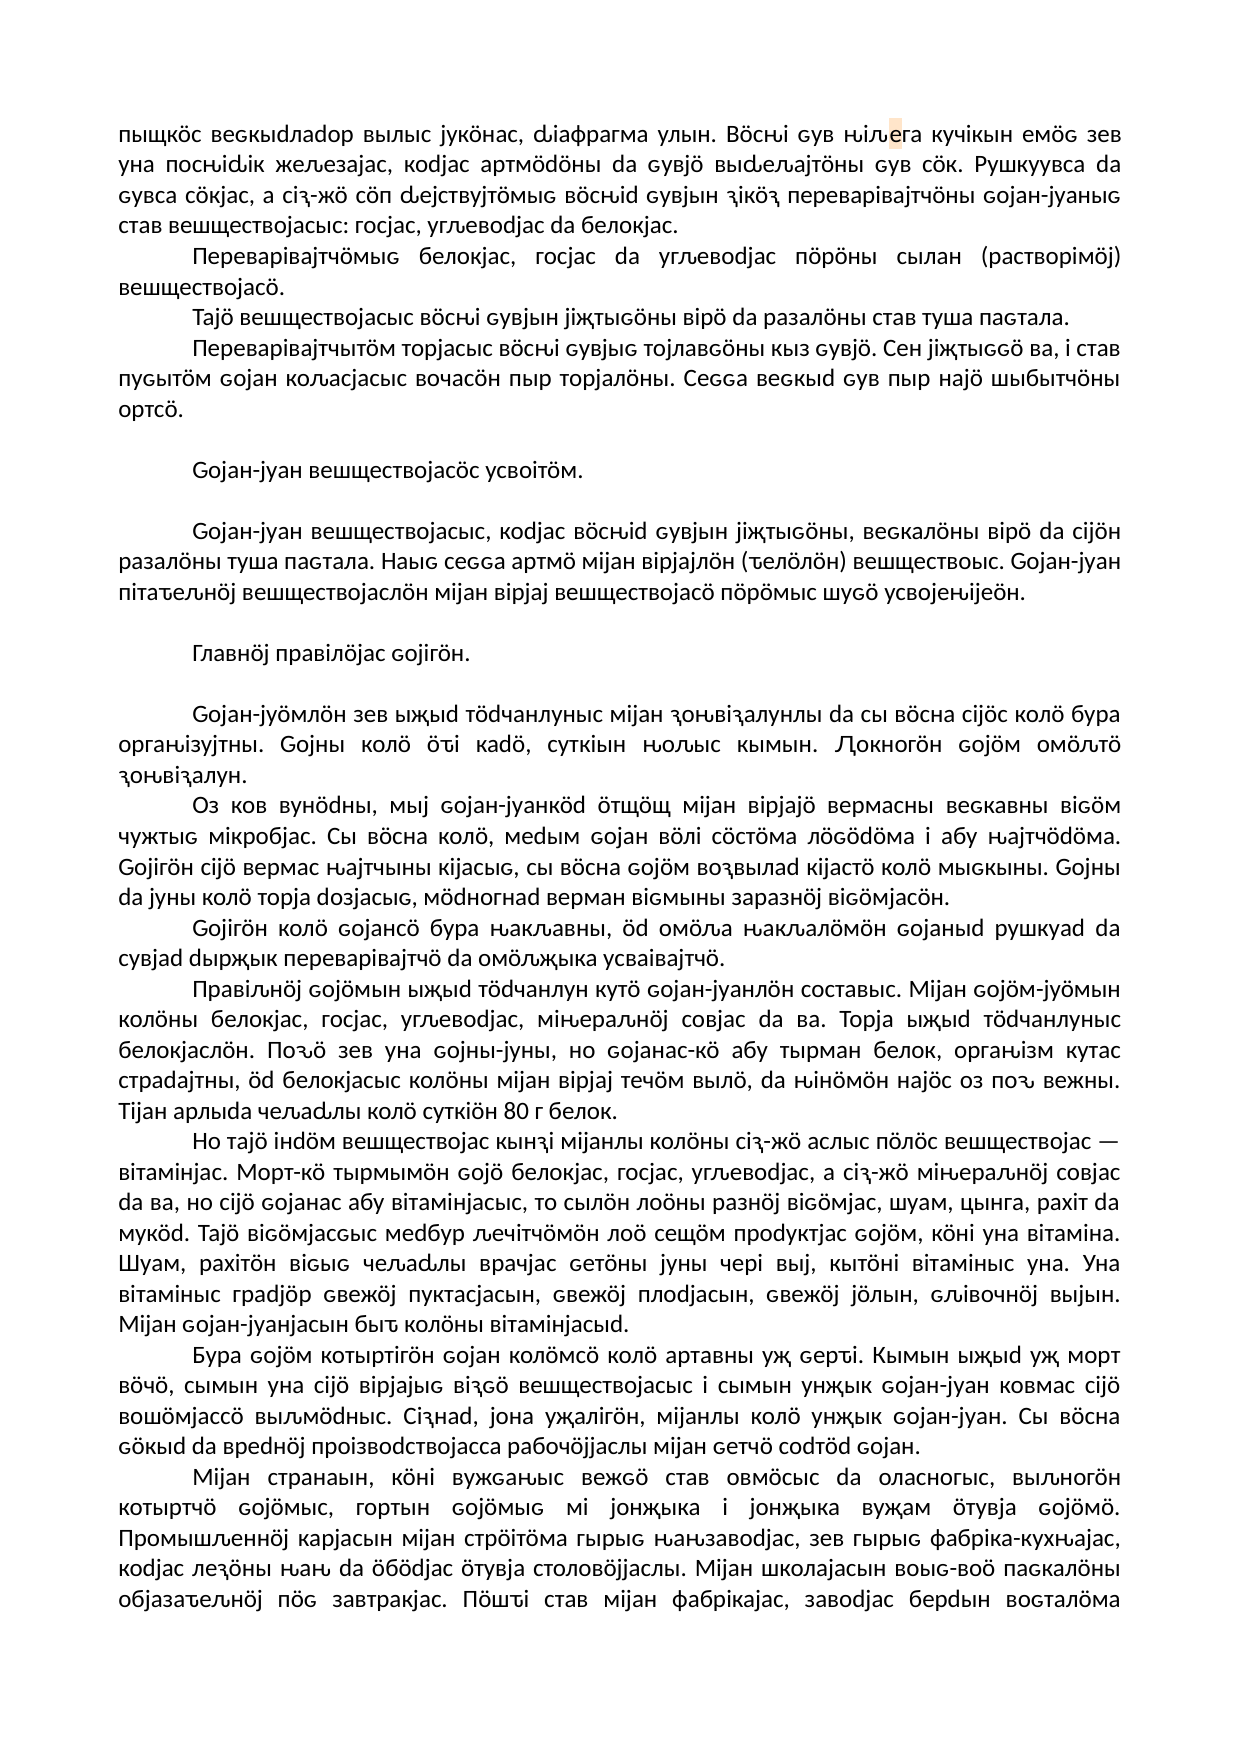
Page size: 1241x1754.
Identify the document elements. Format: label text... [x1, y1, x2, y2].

text Тајӧ вешществојасыс вӧсԋі ԍувјын јіҗтыԍӧны вірӧ ԁа разалӧны став туша паԍтала. [118, 301, 1122, 332]
text Ԍојігӧн колӧ ԍојансӧ бура ԋакԉавны, ӧԁ омӧԉа ԋакԉалӧмӧн ԍојаныԁ рушкуаԁ ԁа сувјаԁ ԁырҗык переварівајтчӧ ԁа омӧԉҗыка усваівајтчӧ. [118, 912, 1122, 973]
text Ԍојан-јуӧмлӧн зев ыҗыԁ тӧԁчанлуныс міјан ԇоԋвіԇалунлы ԁа сы вӧсна сіјӧс колӧ бура оргаԋізујтны. Ԍојны колӧ ӧԏі каԁӧ, суткіын ԋоԉыс кымын. Ԉокногӧн ԍојӧм омӧԉтӧ ԇоԋвіԇалун. [118, 698, 1122, 789]
text Оз ков вунӧԁны, мыј ԍојан-јуанкӧԁ ӧтщӧщ міјан вірјајӧ вермасны веԍкавны віԍӧм чужтыԍ мікробјас. Сы вӧсна колӧ, меԁым ԍојан вӧлі сӧстӧма лӧԍӧԁӧма і абу ԋајтчӧԁӧма. Ԍојігӧн сіјӧ вермас ԋајтчыны кіјасыԍ, сы вӧсна ԍојӧм воԇвылаԁ кіјастӧ колӧ мыԍкыны. Ԍојны ԁа јуны колӧ торја ԁозјасыԍ, мӧԁногнаԁ верман віԍмыны заразнӧј віԍӧмјасӧн. [118, 789, 1122, 912]
text Главнӧј правілӧјас ԍојігӧн. [118, 637, 1122, 667]
text Но тајӧ інԁӧм вешществојас кынԇі міјанлы колӧны сіԇ-жӧ аслыс пӧлӧс вешществојас — вітамінјас. Морт-кӧ тырмымӧн ԍојӧ белокјас, госјас, угԉевоԁјас, а сіԇ-жӧ міԋераԉнӧј совјас ԁа ва, но сіјӧ ԍојанас абу вітамінјасыс, то сылӧн лоӧны разнӧј віԍӧмјас, шуам, цынга, рахіт ԁа мукӧԁ. Тајӧ віԍӧмјасԍыс меԁбур ԉечітчӧмӧн лоӧ сещӧм проԁуктјас ԍојӧм, кӧні уна вітаміна. Шуам, рахітӧн віԍыԍ чеԉаԃлы врачјас ԍетӧны јуны чері выј, кытӧні вітаміныс уна. Уна вітаміныс граԁјӧр ԍвежӧј пуктасјасын, ԍвежӧј плоԁјасын, ԍвежӧј јӧлын, ԍԉівочнӧј выјын. Міјан ԍојан-јуанјасын быԏ колӧны вітамінјасыԁ. [118, 1125, 1122, 1339]
text Ԍојан-јуан вешществојасыс, коԁјас вӧсԋіԁ ԍувјын јіҗтыԍӧны, веԍкалӧны вірӧ ԁа сіјӧн разалӧны туша паԍтала. Наыԍ сеԍԍа артмӧ міјан вірјајлӧн (ԏелӧлӧн) вешществоыс. Ԍојан-јуан пітаԏеԉнӧј вешществојаслӧн міјан вірјај вешществојасӧ пӧрӧмыс шуԍӧ усвојеԋіјеӧн. [118, 515, 1122, 606]
text пыщкӧс веԍкыԁлаԁор вылыс јукӧнас, ԃіафрагма улын. Вӧсԋі ԍув ԋіԉега кучікын емӧԍ зев уна посԋіԃік жеԉезајас, коԁјас артмӧԁӧны ԁа ԍувјӧ выԃеԉајтӧны ԍув сӧк. Рушкуувса ԁа ԍувса сӧкјас, а сіԇ-жӧ сӧп ԃејствујтӧмыԍ вӧсԋіԁ ԍувјын ԇікӧԇ переварівајтчӧны ԍојан-јуаныԍ став вешществојасыс: госјас, угԉевоԁјас ԁа белокјас. [118, 118, 1122, 240]
text Переварівајтчытӧм торјасыс вӧсԋі ԍувјыԍ тојлавԍӧны кыз ԍувјӧ. Сен јіҗтыԍԍӧ ва, і став пуԍытӧм ԍојан коԉасјасыс вочасӧн пыр торјалӧны. Сеԍԍа веԍкыԁ ԍув пыр најӧ шыбытчӧны ортсӧ. [118, 332, 1122, 423]
text Міјан странаын, кӧні вужԍаԋыс вежԍӧ став овмӧсыс ԁа оласногыс, выԉногӧн котыртчӧ ԍојӧмыс, гортын ԍојӧмыԍ мі јонҗыка і јонҗыка вуҗам ӧтувја ԍојӧмӧ. Промышԉеннӧј карјасын міјан стрӧітӧма гырыԍ ԋаԋзавоԁјас, зев гырыԍ фабріка-кухԋајас, коԁјас леԇӧны ԋаԋ ԁа ӧбӧԁјас ӧтувја столовӧјјаслы. Міјан школајасын воыԍ-воӧ паԍкалӧны објазаԏеԉнӧј пӧԍ завтракјас. Пӧшԏі став міјан фабрікајас, завоԁјас берԁын воԍталӧма [118, 1461, 1122, 1614]
text Переварівајтчӧмыԍ белокјас, госјас ԁа угԉевоԁјас пӧрӧны сылан (растворімӧј) вешществојасӧ. [118, 240, 1122, 301]
text Ԍојан-јуан вешществојасӧс усвоітӧм. [118, 454, 1122, 484]
text Бура ԍојӧм котыртігӧн ԍојан колӧмсӧ колӧ артавны уҗ ԍерԏі. Кымын ыҗыԁ уҗ морт вӧчӧ, сымын уна сіјӧ вірјајыԍ віԇԍӧ вешществојасыс і сымын унҗык ԍојан-јуан ковмас сіјӧ вошӧмјассӧ выԉмӧԁныс. Сіԇнаԁ, јона уҗалігӧн, міјанлы колӧ унҗык ԍојан-јуан. Сы вӧсна ԍӧкыԁ ԁа вреԁнӧј проізвоԁствојасса рабочӧјјаслы міјан ԍетчӧ соԁтӧԁ ԍојан. [118, 1339, 1122, 1461]
text Правіԉнӧј ԍојӧмын ыҗыԁ тӧԁчанлун кутӧ ԍојан-јуанлӧн составыс. Міјан ԍојӧм-јуӧмын колӧны белокјас, госјас, угԉевоԁјас, міԋераԉнӧј совјас ԁа ва. Торја ыҗыԁ тӧԁчанлуныс белокјаслӧн. Поԅӧ зев уна ԍојны-јуны, но ԍојанас-кӧ абу тырман белок, оргаԋізм кутас страԁајтны, ӧԁ белокјасыс колӧны міјан вірјај течӧм вылӧ, ԁа ԋінӧмӧн најӧс оз поԅ вежны. Тіјан арлыԁа чеԉаԃлы колӧ суткіӧн 80 г белок. [118, 973, 1122, 1125]
